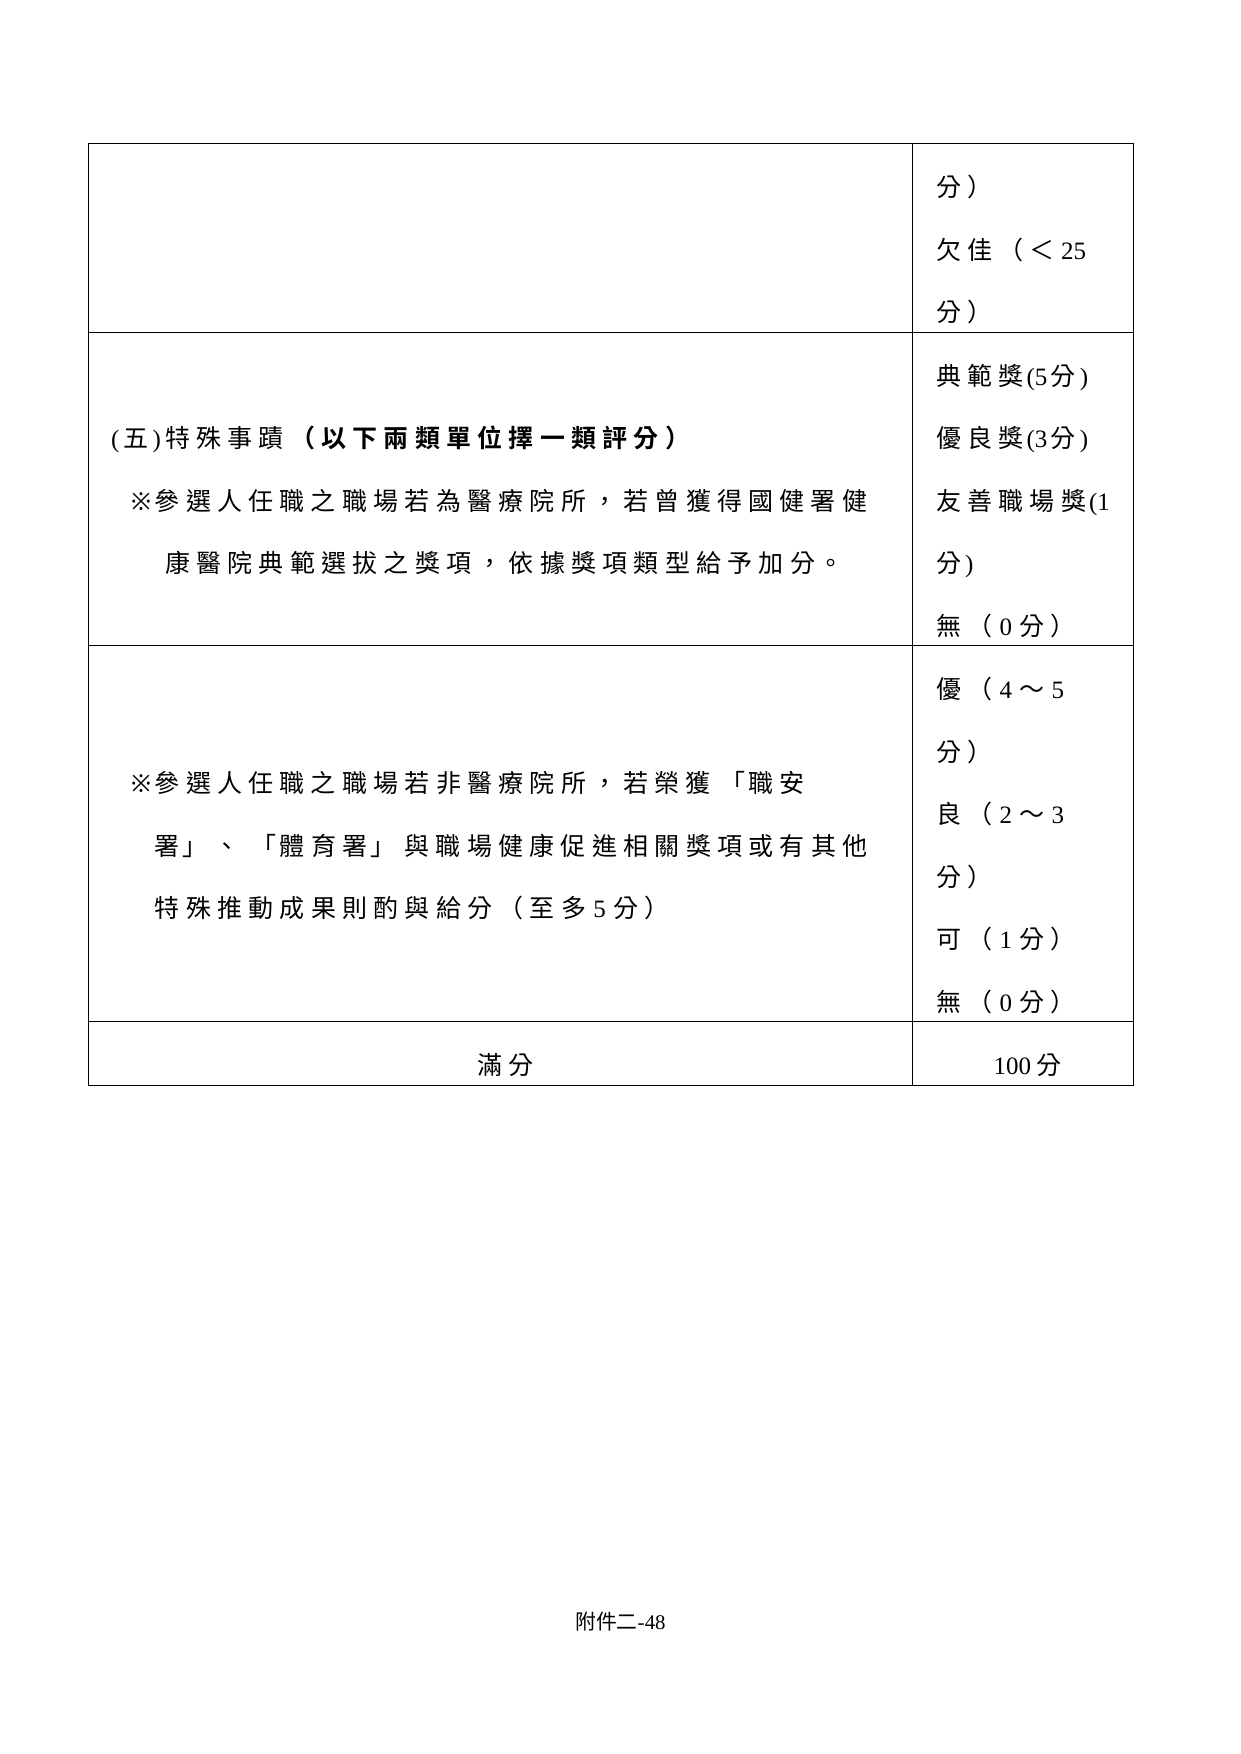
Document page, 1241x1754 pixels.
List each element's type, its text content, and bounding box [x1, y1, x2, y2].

table_cell [89, 144, 912, 332]
table_cell ※參選人任職之職場若非醫療院所，若榮獲「職安署」、「體育署」與職場健康促進相關獎項或有其他特殊推動成果則酌與給分（至多5分） [89, 646, 912, 1021]
table_cell 滿分 [89, 1022, 912, 1085]
table_cell 典範獎(5分) 優良獎(3分) 友善職場獎(1分) 無（0分） [913, 333, 1133, 645]
table_cell 分） 欠佳（＜25分） [913, 144, 1133, 332]
table_cell 優（4～5分） 良（2～3分） 可（1分） 無（0分） [913, 646, 1133, 1021]
table_cell 100分 [913, 1022, 1133, 1085]
table_cell (五)特殊事蹟（以下兩類單位擇一類評分） ※參選人任職之職場若為醫療院所，若曾獲得國健署健康醫院典範選拔之獎項，依據獎項類型給予加分。 [89, 333, 912, 645]
